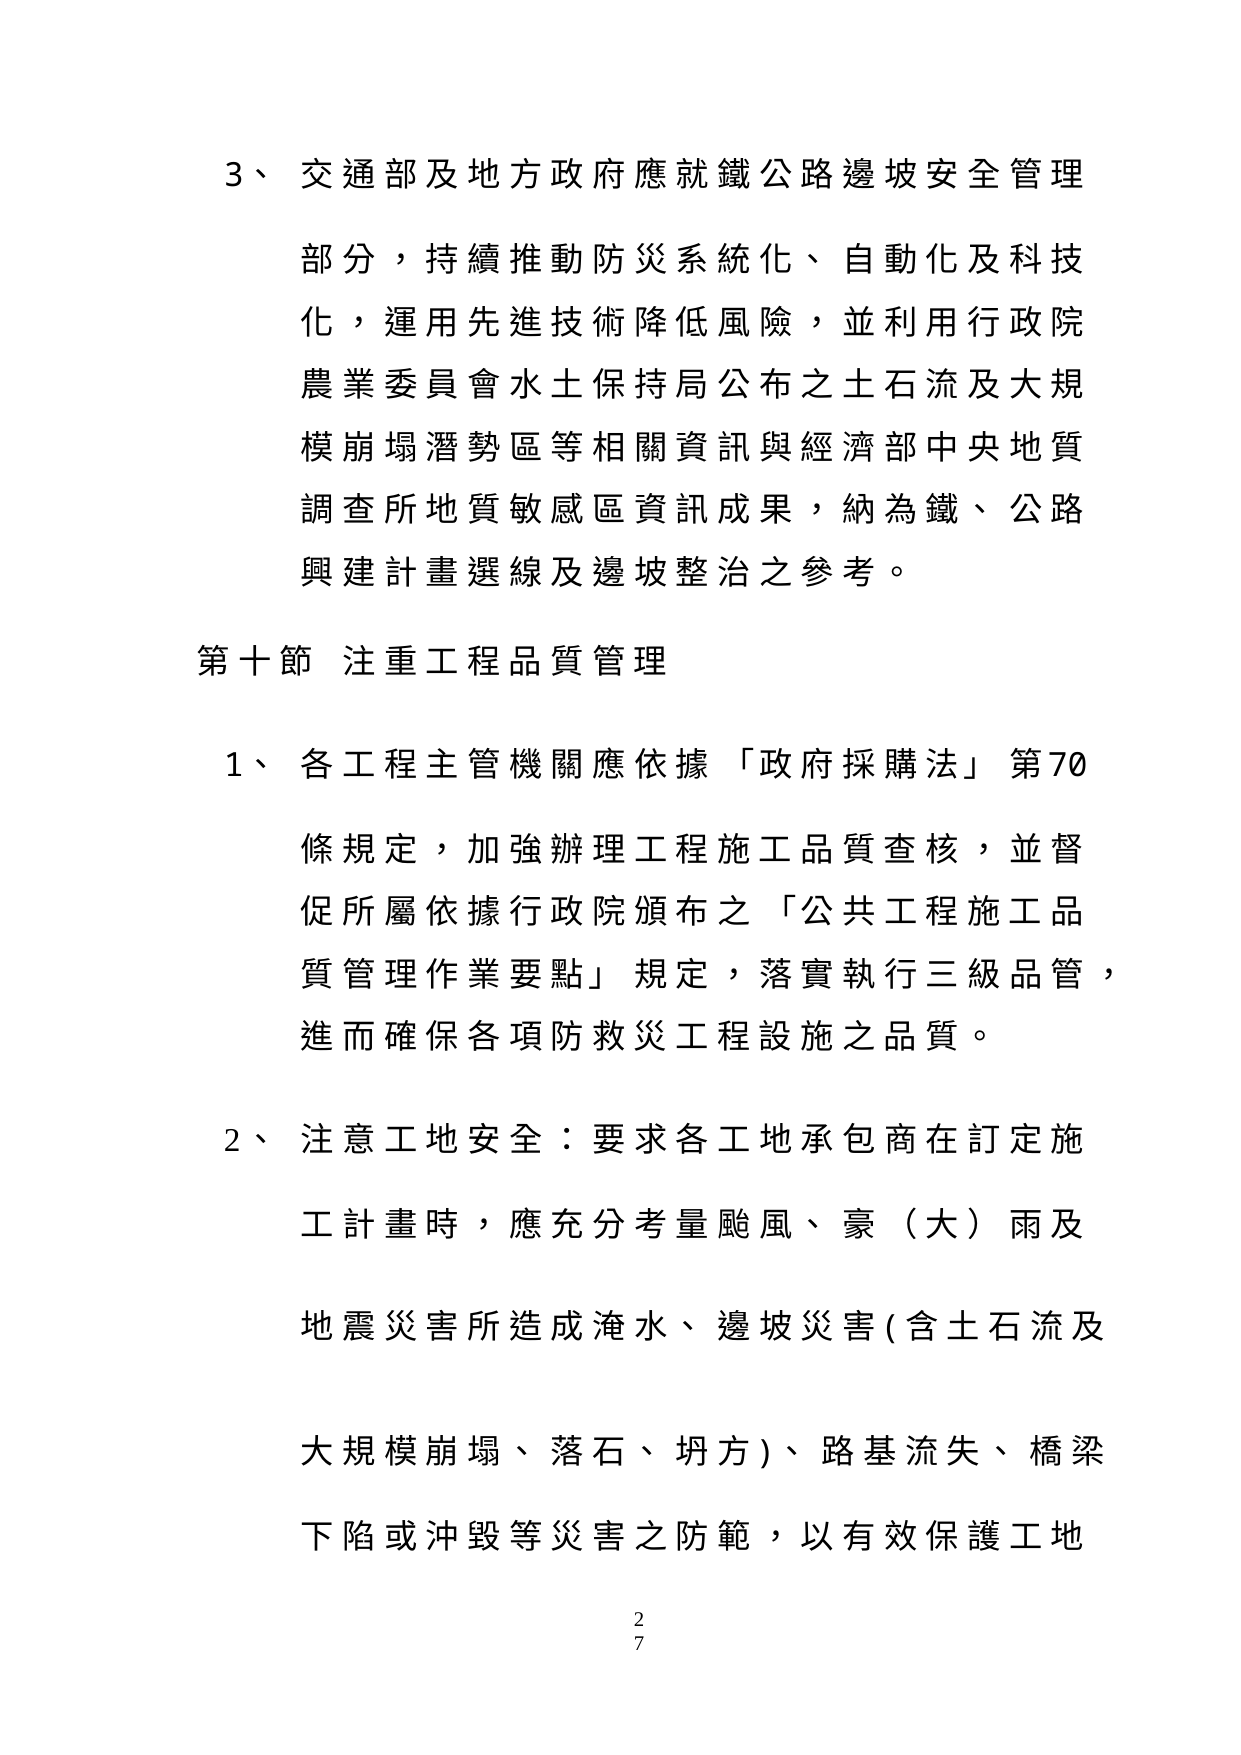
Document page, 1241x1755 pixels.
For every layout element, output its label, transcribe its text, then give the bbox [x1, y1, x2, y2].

list 注意工地安全：要求各工地承包商在訂定施工計畫時，應充分考量颱風、豪（大）雨及地震災害所造成淹水、邊坡災害(含土石流及大規模崩塌、落石、坍方)、路基流失、橋梁下陷或沖毀等災害之防範，以有效保護工地 [221, 1055, 1119, 1555]
list 各工程主管機關應依據「政府採購法」第70條規定，加強辦理工程施工品質查核，並督促所屬依據行政院頒布之「公共工程施工品質管理作業要點」規定，落實執行三級品管，進而確保各項防救災工程設施之品質。 [221, 680, 1119, 1055]
list 交通部及地方政府應就鐵公路邊坡安全管理部分，持續推動防災系統化、自動化及科技化，運用先進技術降低風險，並利用行政院農業委員會水土保持局公布之土石流及大規模崩塌潛勢區等相關資訊與經濟部中央地質調查所地質敏感區資訊成果，納為鐵、公路興建計畫選線及邊坡整治之參考。 [221, 91, 1119, 591]
subtitle 第十節 注重工程品質管理 [186, 618, 1119, 680]
